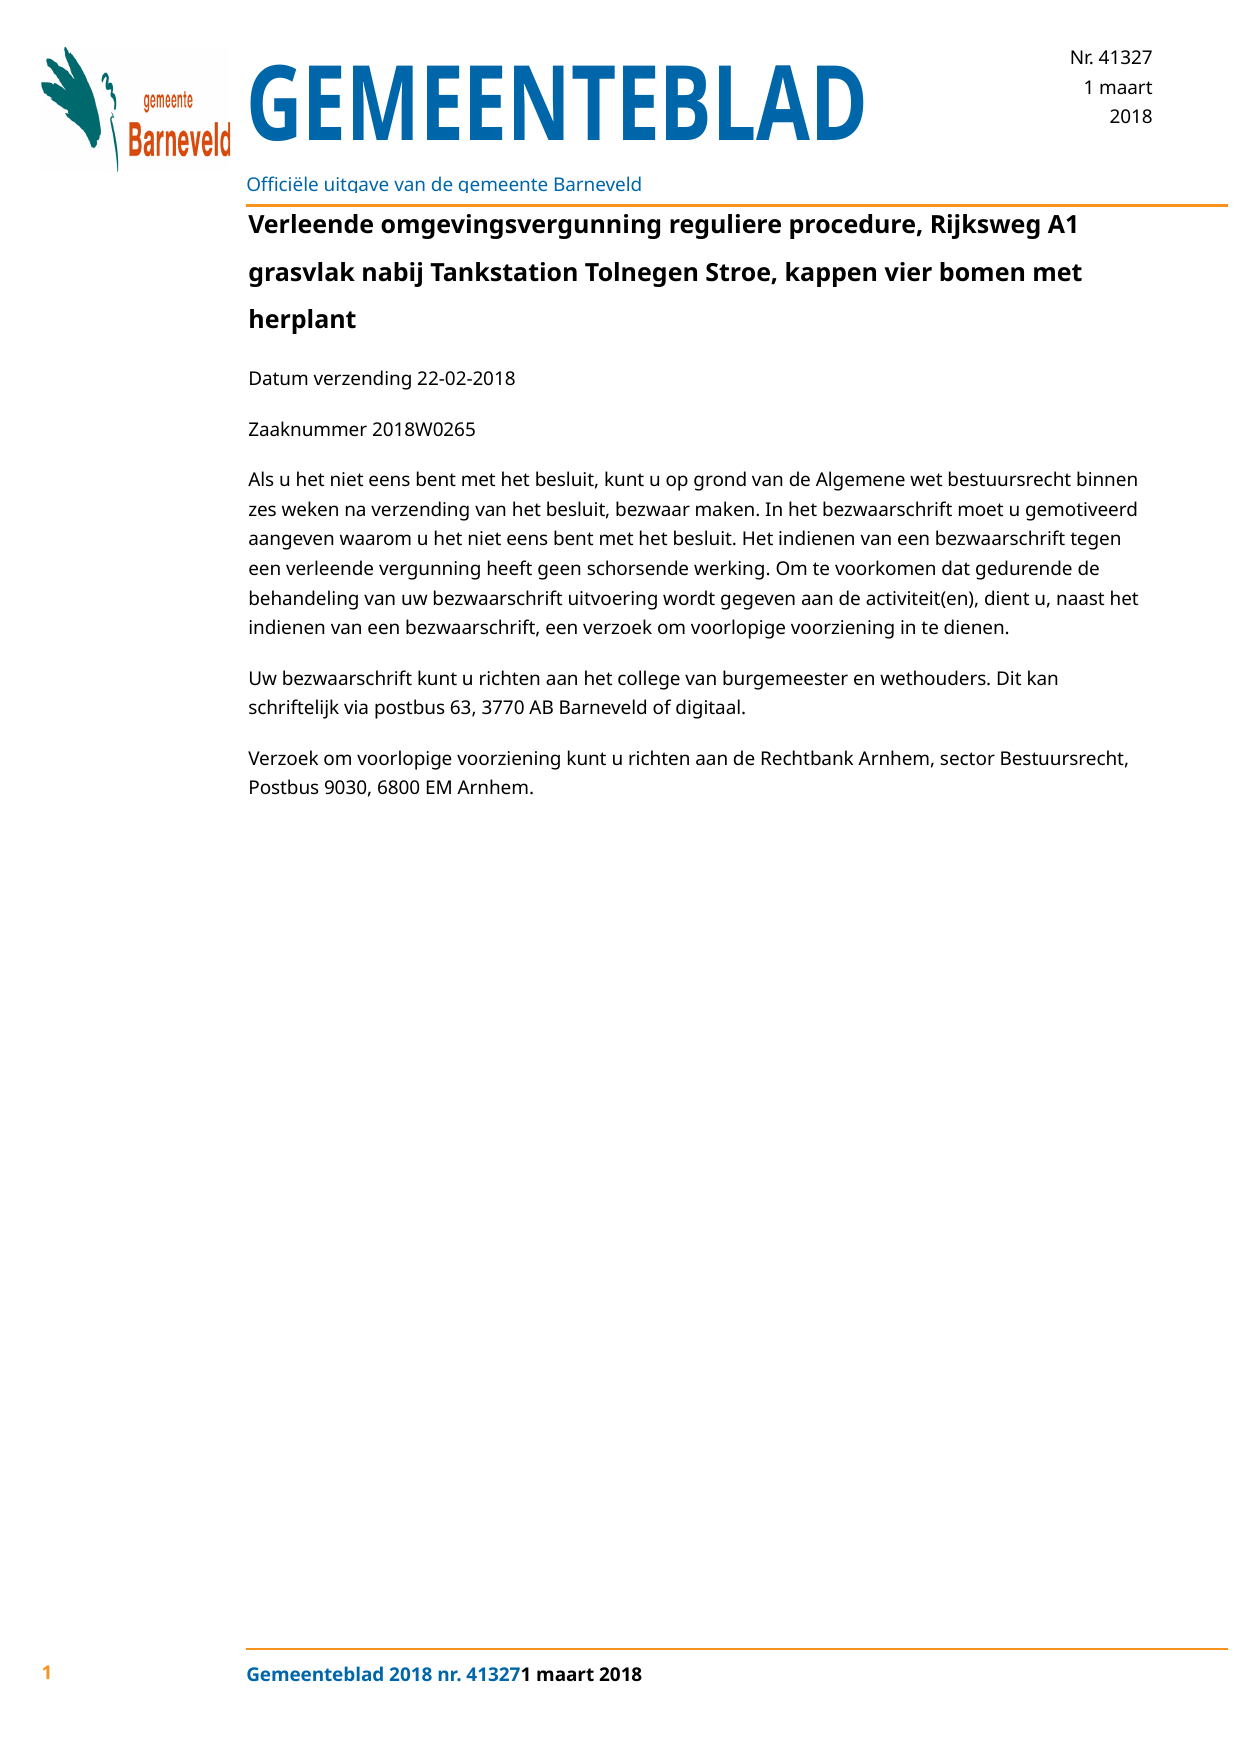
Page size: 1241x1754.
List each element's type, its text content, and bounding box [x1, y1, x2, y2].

picture [41, 47, 231, 172]
text Datum verzending 22-02-2018 [248, 366, 1152, 391]
text Als u het niet eens bent met het besluit, kunt u op grond van de Algemene wet bestuursrecht binnen zes weken na verzending van het besluit, bezwaar maken. In het bezwaarschrift moet u gemotiveerd aangeven waarom u het niet eens bent met het besluit. Het indienen van een bezwaarschrift tegen een verleende vergunning heeft geen schorsende werking. Om te voorkomen dat gedurende de behandeling van uw bezwaarschrift uitvoering wordt gegeven aan de activiteit(en), dient u, naast het indienen van een bezwaarschrift, een verzoek om voorlopige voorziening in te dienen. [248, 466, 1152, 640]
text Verzoek om voorlopige voorziening kunt u richten aan de Rechtbank Arnhem, sector Bestuursrecht, Postbus 9030, 6800 EM Arnhem. [248, 745, 1152, 800]
text Uw bezwaarschrift kunt u richten aan het college van burgemeester en wethouders. Dit kan schriftelijk via postbus 63, 3770 AB Barneveld of digitaal. [248, 665, 1152, 720]
text Verleende omgevingsvergunning reguliere procedure, Rijksweg A1 grasvlak nabij Tankstation Tolnegen Stroe, kappen vier bomen met herplant [248, 207, 1152, 336]
text Zaaknummer 2018W0265 [248, 416, 1152, 442]
